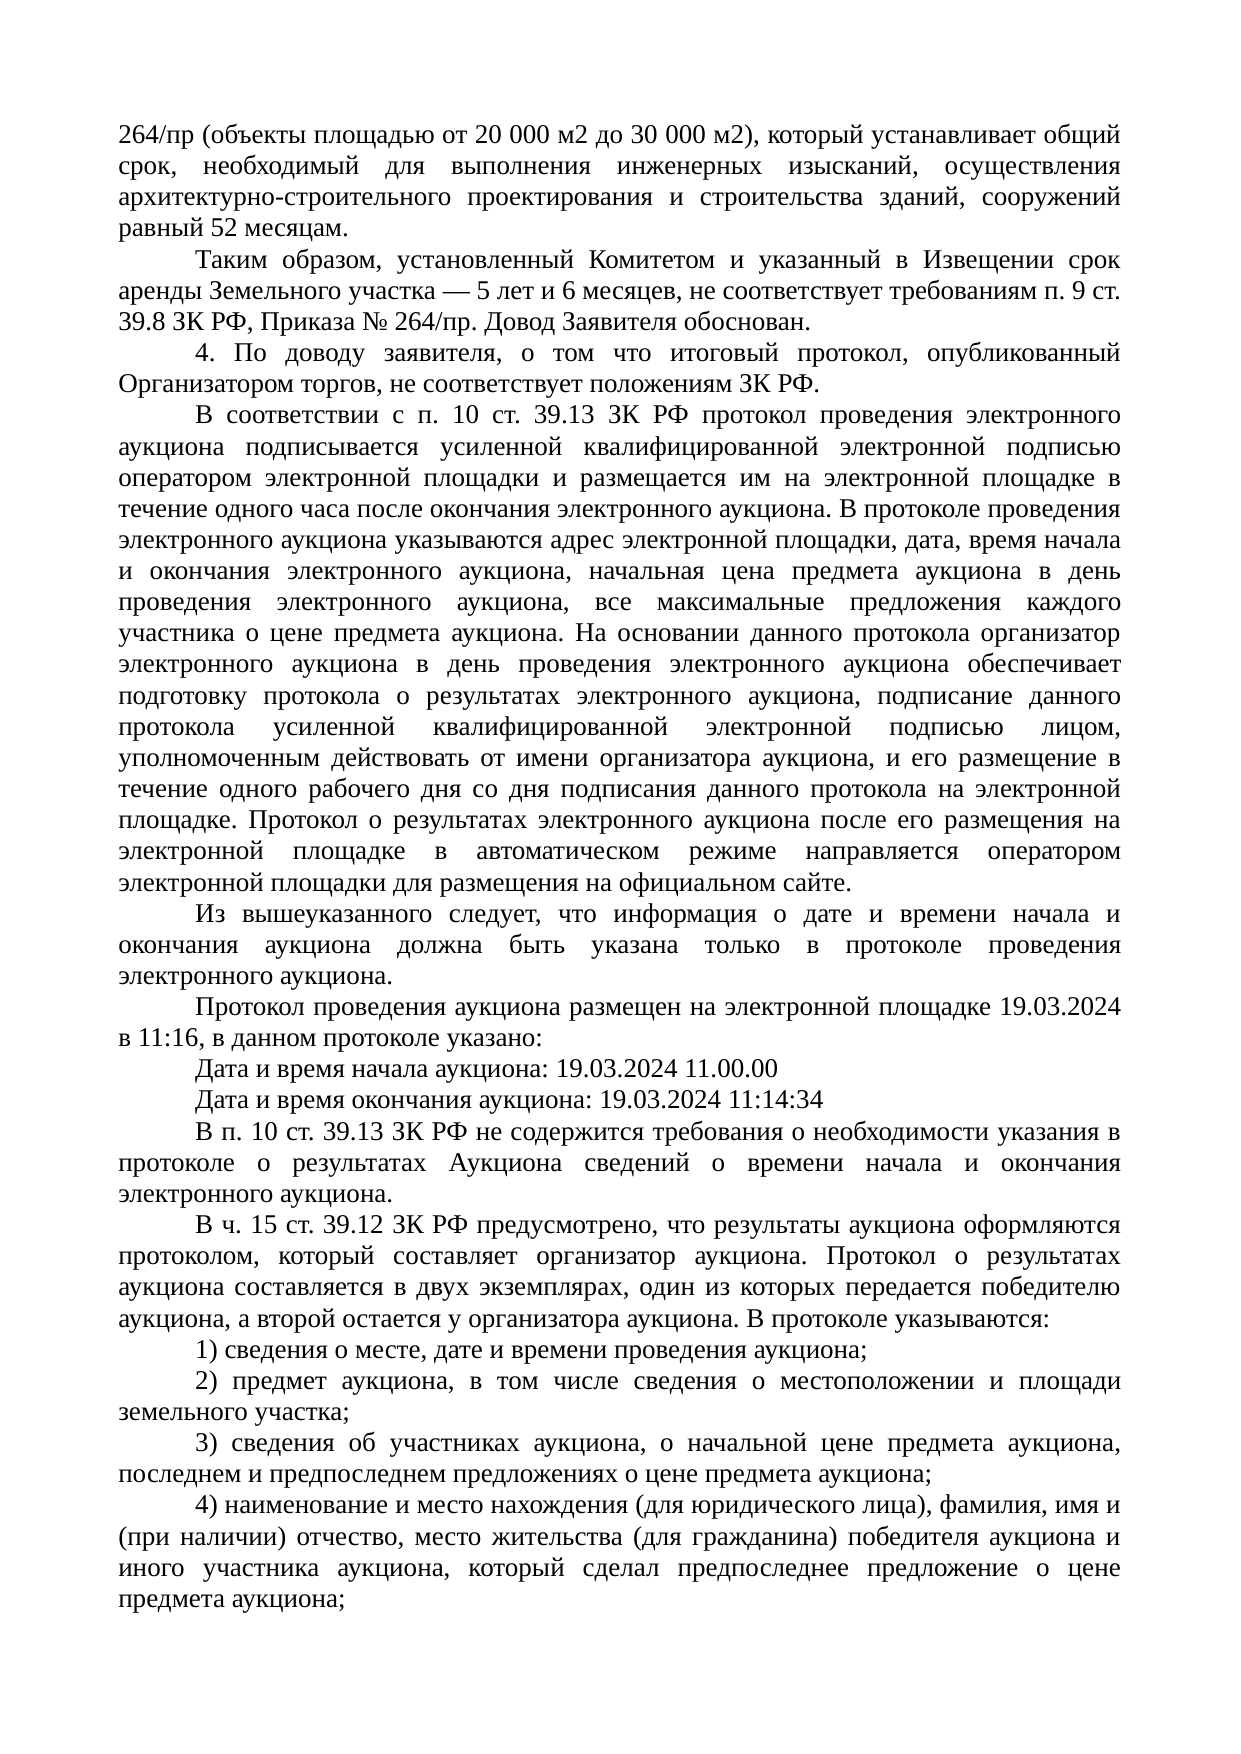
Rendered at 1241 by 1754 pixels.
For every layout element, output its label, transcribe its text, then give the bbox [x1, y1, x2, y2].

text Дата и время начала аукциона: 19.03.2024 11.00.00 [118, 1052, 1122, 1084]
text 4) наименование и место нахождения (для юридического лица), фамилия, имя и (при наличии) отчество, место жительства (для гражданина) победителя аукциона и иного участника аукциона, который сделал предпоследнее предложение о цене предмета аукциона; [118, 1488, 1122, 1613]
text В соответствии с п. 10 ст. 39.13 ЗК РФ протокол проведения электронного аукциона подписывается усиленной квалифицированной электронной подписью оператором электронной площадки и размещается им на электронной площадке в течение одного часа после окончания электронного аукциона. В протоколе проведения электронного аукциона указываются адрес электронной площадки, дата, время начала и окончания электронного аукциона, начальная цена предмета аукциона в день проведения электронного аукциона, все максимальные предложения каждого участника о цене предмета аукциона. На основании данного протокола организатор электронного аукциона в день проведения электронного аукциона обеспечивает подготовку протокола о результатах электронного аукциона, подписание данного протокола усиленной квалифицированной электронной подписью лицом, уполномоченным действовать от имени организатора аукциона, и его размещение в течение одного рабочего дня со дня подписания данного протокола на электронной площадке. Протокол о результатах электронного аукциона после его размещения на электронной площадке в автоматическом режиме направляется оператором электронной площадки для размещения на официальном сайте. [118, 398, 1122, 897]
text Таким образом, установленный Комитетом и указанный в Извещении срок аренды Земельного участка — 5 лет и 6 месяцев, не соответствует требованиям п. 9 ст. 39.8 ЗК РФ, Приказа № 264/пр. Довод Заявителя обоснован. [118, 243, 1122, 336]
text 264/пр (объекты площадью от 20 000 м2 до 30 000 м2), который устанавливает общий срок, необходимый для выполнения инженерных изысканий, осуществления архитектурно-строительного проектирования и строительства зданий, сооружений равный 52 месяцам. [118, 118, 1122, 243]
text Из вышеуказанного следует, что информация о дате и времени начала и окончания аукциона должна быть указана только в протоколе проведения электронного аукциона. [118, 897, 1122, 990]
text Дата и время окончания аукциона: 19.03.2024 11:14:34 [118, 1084, 1122, 1115]
text 2) предмет аукциона, в том числе сведения о местоположении и площади земельного участка; [118, 1364, 1122, 1426]
text Протокол проведения аукциона размещен на электронной площадке 19.03.2024 в 11:16, в данном протоколе указано: [118, 990, 1122, 1052]
text В п. 10 ст. 39.13 ЗК РФ не содержится требования о необходимости указания в протоколе о результатах Аукциона сведений о времени начала и окончания электронного аукциона. [118, 1115, 1122, 1208]
text 4. По доводу заявителя, о том что итоговый протокол, опубликованный Организатором торгов, не соответствует положениям ЗК РФ. [118, 336, 1122, 398]
text В ч. 15 ст. 39.12 ЗК РФ предусмотрено, что результаты аукциона оформляются протоколом, который составляет организатор аукциона. Протокол о результатах аукциона составляется в двух экземплярах, один из которых передается победителю аукциона, а второй остается у организатора аукциона. В протоколе указываются: [118, 1208, 1122, 1333]
text 1) сведения о месте, дате и времени проведения аукциона; [118, 1333, 1122, 1364]
text 3) сведения об участниках аукциона, о начальной цене предмета аукциона, последнем и предпоследнем предложениях о цене предмета аукциона; [118, 1426, 1122, 1488]
